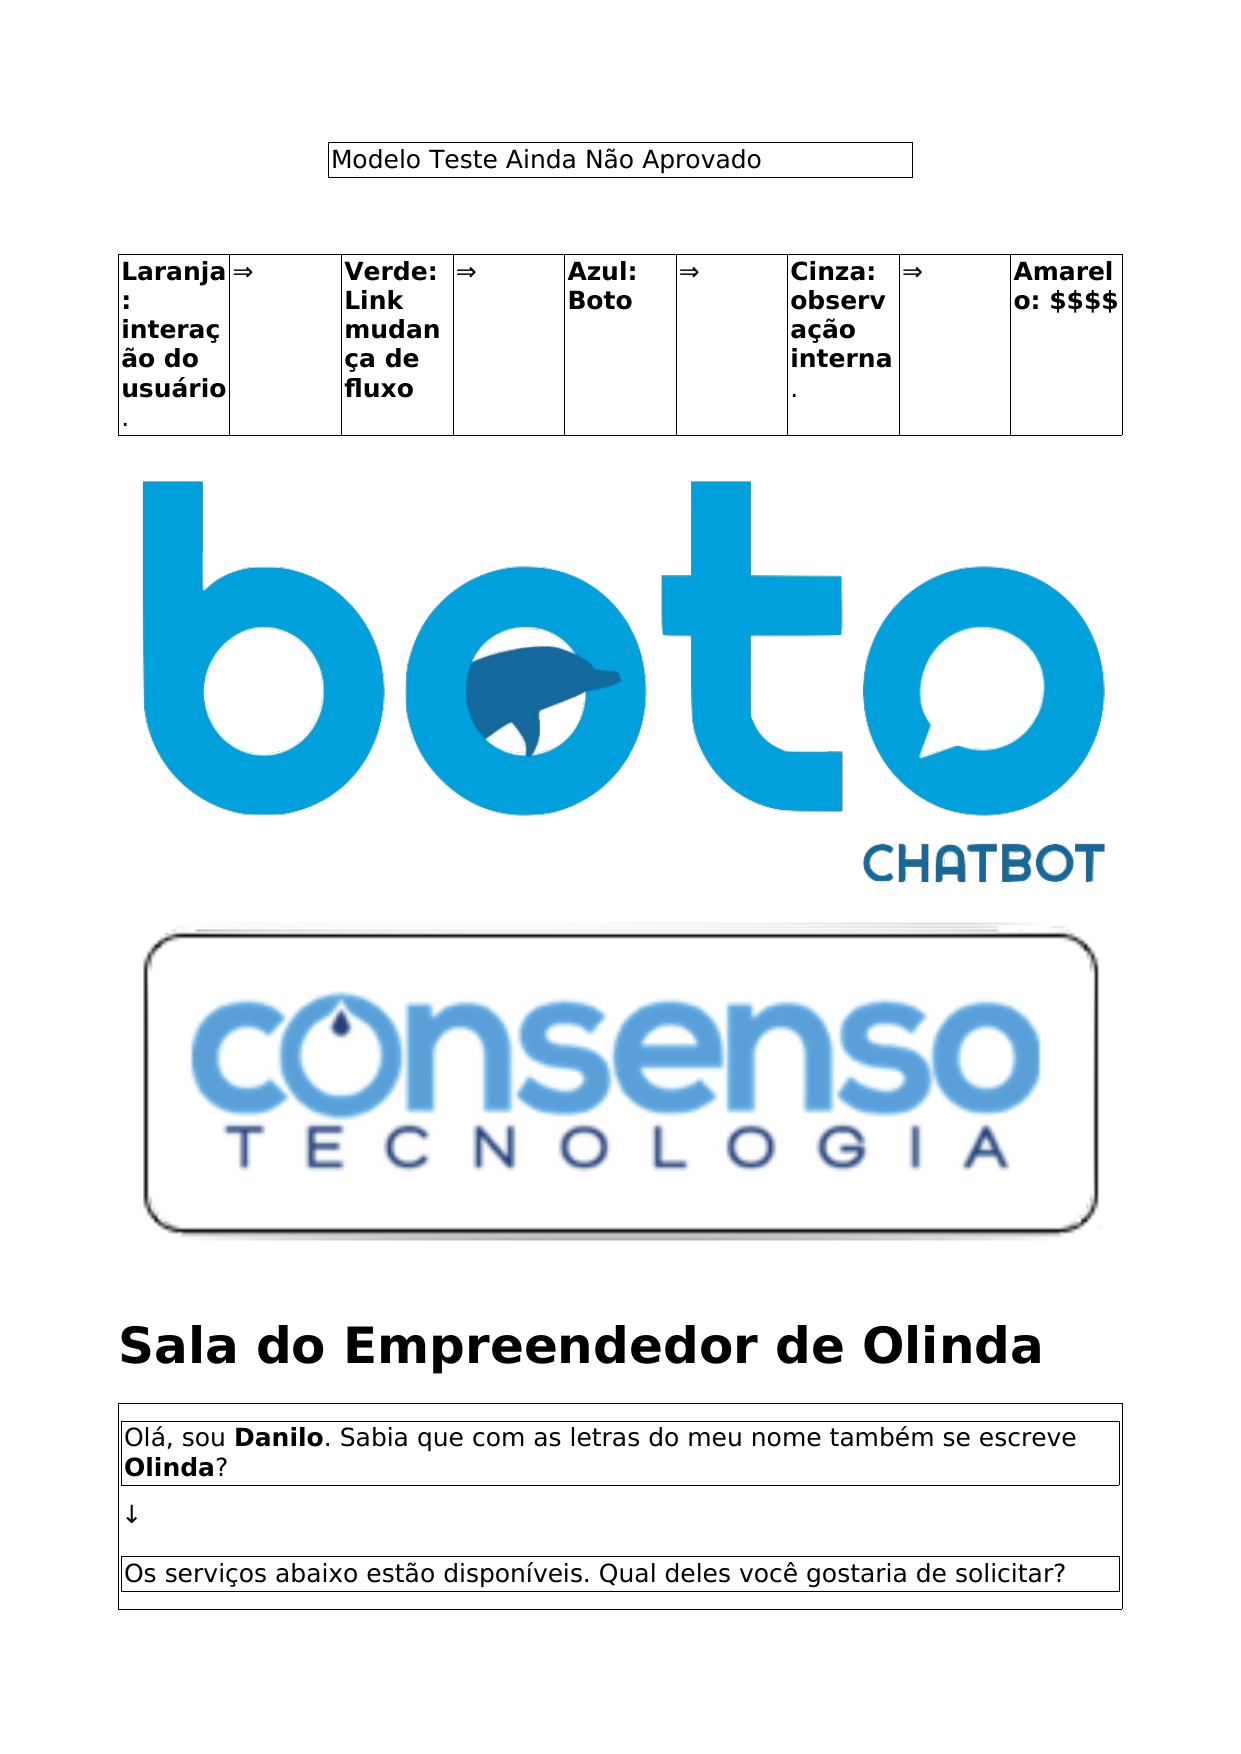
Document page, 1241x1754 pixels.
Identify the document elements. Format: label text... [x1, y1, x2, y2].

table_header ⇒ [900, 255, 1010, 435]
table_header ⇒ [230, 255, 341, 435]
picture [118, 918, 1123, 1268]
table_header Verde: Link mudança de fluxo [342, 255, 453, 435]
picture [118, 450, 1123, 906]
table_header Amarelo: $$$$ [1011, 255, 1122, 435]
table_header ⇒ [677, 255, 787, 435]
table_header Laranja: interação do usuário. [119, 255, 229, 435]
subtitle Sala do Empreendedor de Olinda [118, 1317, 1122, 1376]
table_header Olá, sou Danilo. Sabia que com as letras do meu nome também se escreve Olinda? [122, 1422, 1119, 1485]
table_header ⇒ [454, 255, 564, 435]
table_header Os serviços abaixo estão disponíveis. Qual deles você gostaria de solicitar? [122, 1557, 1119, 1591]
table_header Modelo Teste Ainda Não Aprovado [329, 143, 912, 177]
table_header Cinza: observação interna. [788, 255, 899, 435]
table_header Azul: Boto [565, 255, 676, 435]
table_header ↓ [119, 1404, 1122, 1609]
